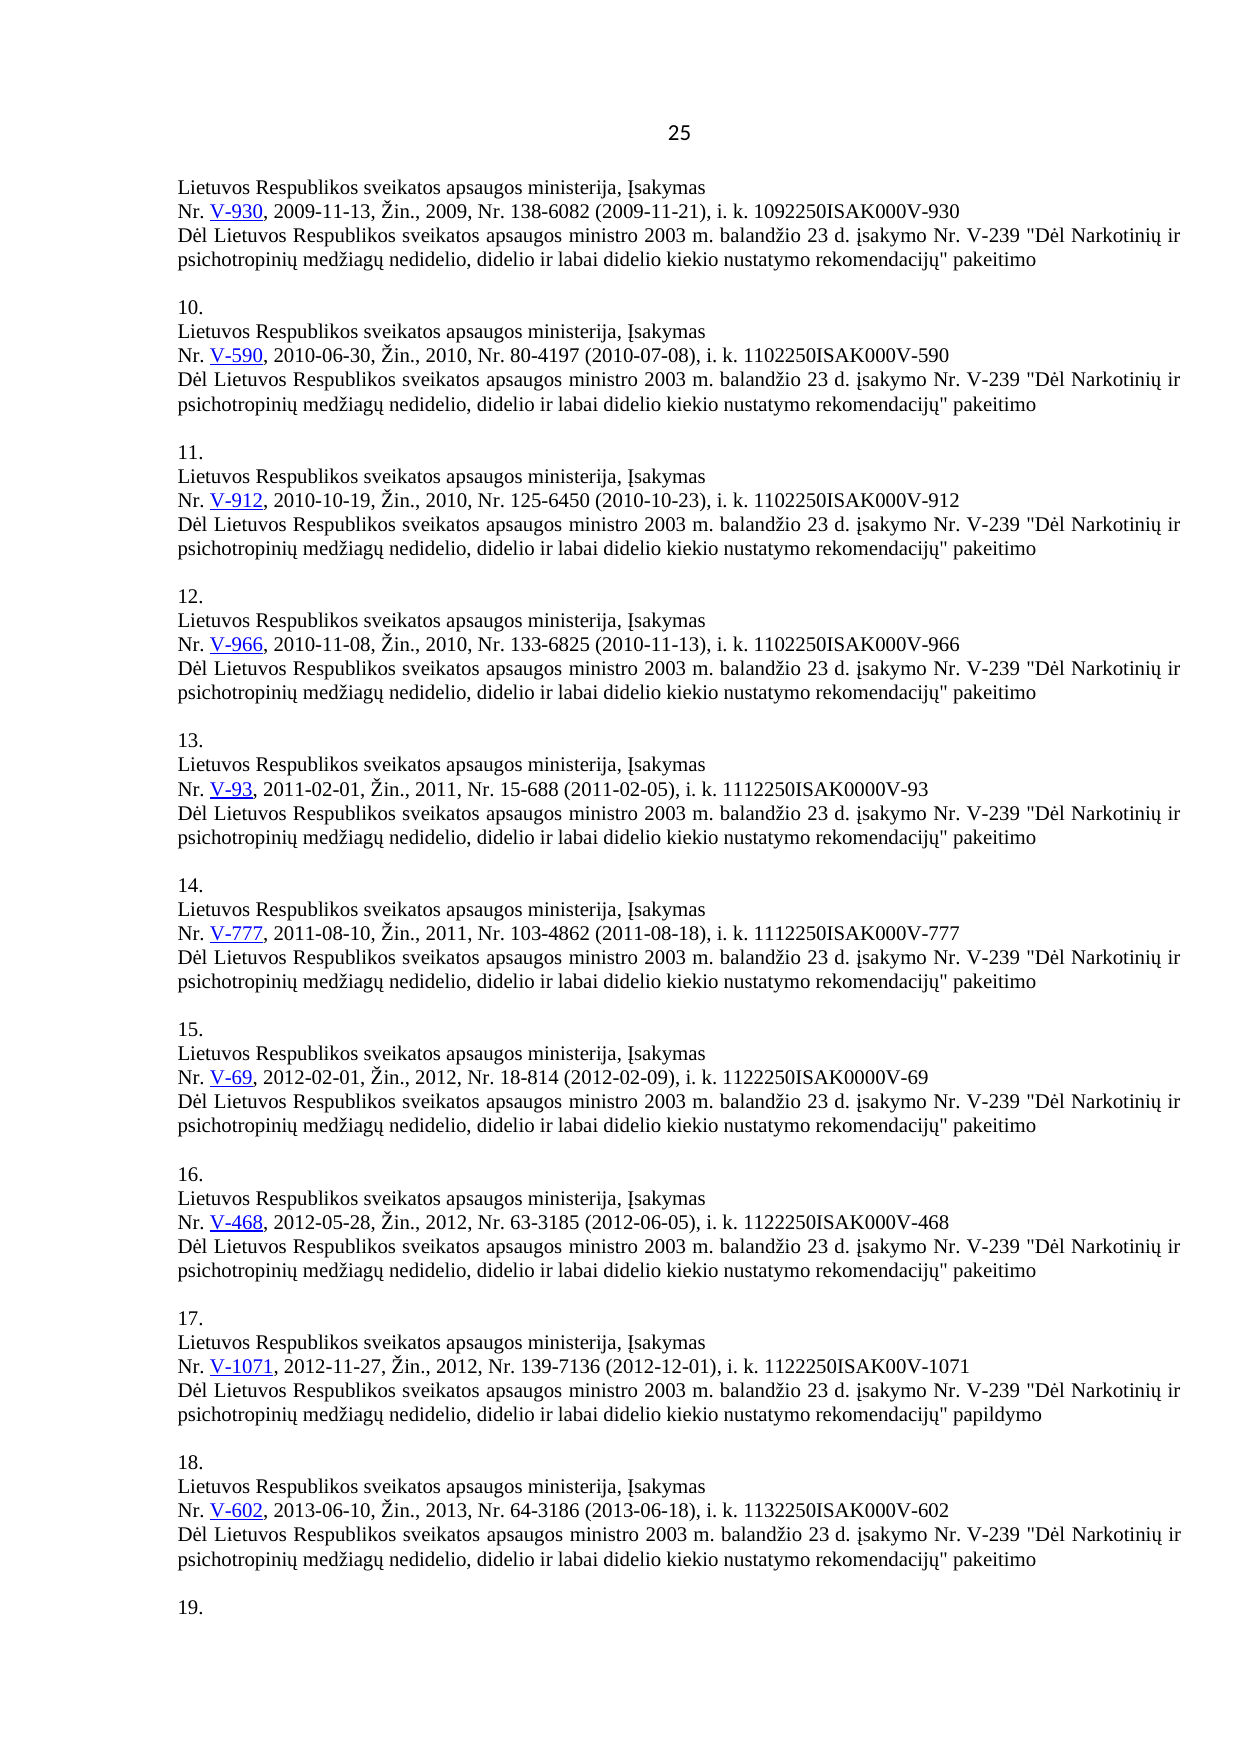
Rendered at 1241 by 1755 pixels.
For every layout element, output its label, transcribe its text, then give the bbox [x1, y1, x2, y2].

text 15. [177, 1017, 1181, 1041]
text Lietuvos Respublikos sveikatos apsaugos ministerija, Įsakymas [177, 319, 1181, 343]
text 16. [177, 1161, 1181, 1186]
text Lietuvos Respublikos sveikatos apsaugos ministerija, Įsakymas [177, 752, 1181, 776]
text Dėl Lietuvos Respublikos sveikatos apsaugos ministro 2003 m. balandžio 23 d. įsakymo Nr. V-239 "Dėl Narkotinių ir psichotropinių medžiagų nedidelio, didelio ir labai didelio kiekio nustatymo rekomendacijų" pakeitimo [177, 1522, 1181, 1571]
text Dėl Lietuvos Respublikos sveikatos apsaugos ministro 2003 m. balandžio 23 d. įsakymo Nr. V-239 "Dėl Narkotinių ir psichotropinių medžiagų nedidelio, didelio ir labai didelio kiekio nustatymo rekomendacijų" pakeitimo [177, 656, 1181, 704]
text Dėl Lietuvos Respublikos sveikatos apsaugos ministro 2003 m. balandžio 23 d. įsakymo Nr. V-239 "Dėl Narkotinių ir psichotropinių medžiagų nedidelio, didelio ir labai didelio kiekio nustatymo rekomendacijų" pakeitimo [177, 512, 1181, 560]
text Lietuvos Respublikos sveikatos apsaugos ministerija, Įsakymas [177, 1041, 1181, 1065]
text Lietuvos Respublikos sveikatos apsaugos ministerija, Įsakymas [177, 1474, 1181, 1498]
text Lietuvos Respublikos sveikatos apsaugos ministerija, Įsakymas [177, 464, 1181, 488]
text Nr. V-966, 2010-11-08, Žin., 2010, Nr. 133-6825 (2010-11-13), i. k. 1102250ISAK000V-966 [177, 632, 1181, 656]
text Lietuvos Respublikos sveikatos apsaugos ministerija, Įsakymas [177, 1330, 1181, 1354]
text 12. [177, 584, 1181, 608]
text Lietuvos Respublikos sveikatos apsaugos ministerija, Įsakymas [177, 608, 1181, 632]
text Dėl Lietuvos Respublikos sveikatos apsaugos ministro 2003 m. balandžio 23 d. įsakymo Nr. V-239 "Dėl Narkotinių ir psichotropinių medžiagų nedidelio, didelio ir labai didelio kiekio nustatymo rekomendacijų" pakeitimo [177, 945, 1181, 993]
text Nr. V-590, 2010-06-30, Žin., 2010, Nr. 80-4197 (2010-07-08), i. k. 1102250ISAK000V-590 [177, 343, 1181, 367]
text 19. [177, 1594, 1181, 1619]
text 17. [177, 1306, 1181, 1330]
text Dėl Lietuvos Respublikos sveikatos apsaugos ministro 2003 m. balandžio 23 d. įsakymo Nr. V-239 "Dėl Narkotinių ir psichotropinių medžiagų nedidelio, didelio ir labai didelio kiekio nustatymo rekomendacijų" pakeitimo [177, 1234, 1181, 1282]
text Dėl Lietuvos Respublikos sveikatos apsaugos ministro 2003 m. balandžio 23 d. įsakymo Nr. V-239 "Dėl Narkotinių ir psichotropinių medžiagų nedidelio, didelio ir labai didelio kiekio nustatymo rekomendacijų" pakeitimo [177, 1089, 1181, 1137]
text 13. [177, 728, 1181, 752]
text Nr. V-912, 2010-10-19, Žin., 2010, Nr. 125-6450 (2010-10-23), i. k. 1102250ISAK000V-912 [177, 488, 1181, 512]
text Nr. V-930, 2009-11-13, Žin., 2009, Nr. 138-6082 (2009-11-21), i. k. 1092250ISAK000V-930 [177, 199, 1181, 223]
text 10. [177, 295, 1181, 319]
text Lietuvos Respublikos sveikatos apsaugos ministerija, Įsakymas [177, 175, 1181, 199]
text Nr. V-777, 2011-08-10, Žin., 2011, Nr. 103-4862 (2011-08-18), i. k. 1112250ISAK000V-777 [177, 921, 1181, 945]
text Dėl Lietuvos Respublikos sveikatos apsaugos ministro 2003 m. balandžio 23 d. įsakymo Nr. V-239 "Dėl Narkotinių ir psichotropinių medžiagų nedidelio, didelio ir labai didelio kiekio nustatymo rekomendacijų" pakeitimo [177, 801, 1181, 849]
text Dėl Lietuvos Respublikos sveikatos apsaugos ministro 2003 m. balandžio 23 d. įsakymo Nr. V-239 "Dėl Narkotinių ir psichotropinių medžiagų nedidelio, didelio ir labai didelio kiekio nustatymo rekomendacijų" pakeitimo [177, 223, 1181, 271]
text Lietuvos Respublikos sveikatos apsaugos ministerija, Įsakymas [177, 897, 1181, 921]
text 11. [177, 439, 1181, 464]
text Nr. V-468, 2012-05-28, Žin., 2012, Nr. 63-3185 (2012-06-05), i. k. 1122250ISAK000V-468 [177, 1209, 1181, 1234]
text 14. [177, 873, 1181, 897]
text Nr. V-69, 2012-02-01, Žin., 2012, Nr. 18-814 (2012-02-09), i. k. 1122250ISAK0000V-69 [177, 1065, 1181, 1089]
text Lietuvos Respublikos sveikatos apsaugos ministerija, Įsakymas [177, 1186, 1181, 1209]
text Dėl Lietuvos Respublikos sveikatos apsaugos ministro 2003 m. balandžio 23 d. įsakymo Nr. V-239 "Dėl Narkotinių ir psichotropinių medžiagų nedidelio, didelio ir labai didelio kiekio nustatymo rekomendacijų" pakeitimo [177, 367, 1181, 416]
text Nr. V-93, 2011-02-01, Žin., 2011, Nr. 15-688 (2011-02-05), i. k. 1112250ISAK0000V-93 [177, 776, 1181, 801]
text Dėl Lietuvos Respublikos sveikatos apsaugos ministro 2003 m. balandžio 23 d. įsakymo Nr. V-239 "Dėl Narkotinių ir psichotropinių medžiagų nedidelio, didelio ir labai didelio kiekio nustatymo rekomendacijų" papildymo [177, 1378, 1181, 1426]
text 18. [177, 1450, 1181, 1474]
text Nr. V-602, 2013-06-10, Žin., 2013, Nr. 64-3186 (2013-06-18), i. k. 1132250ISAK000V-602 [177, 1498, 1181, 1522]
text Nr. V-1071, 2012-11-27, Žin., 2012, Nr. 139-7136 (2012-12-01), i. k. 1122250ISAK00V-1071 [177, 1354, 1181, 1378]
